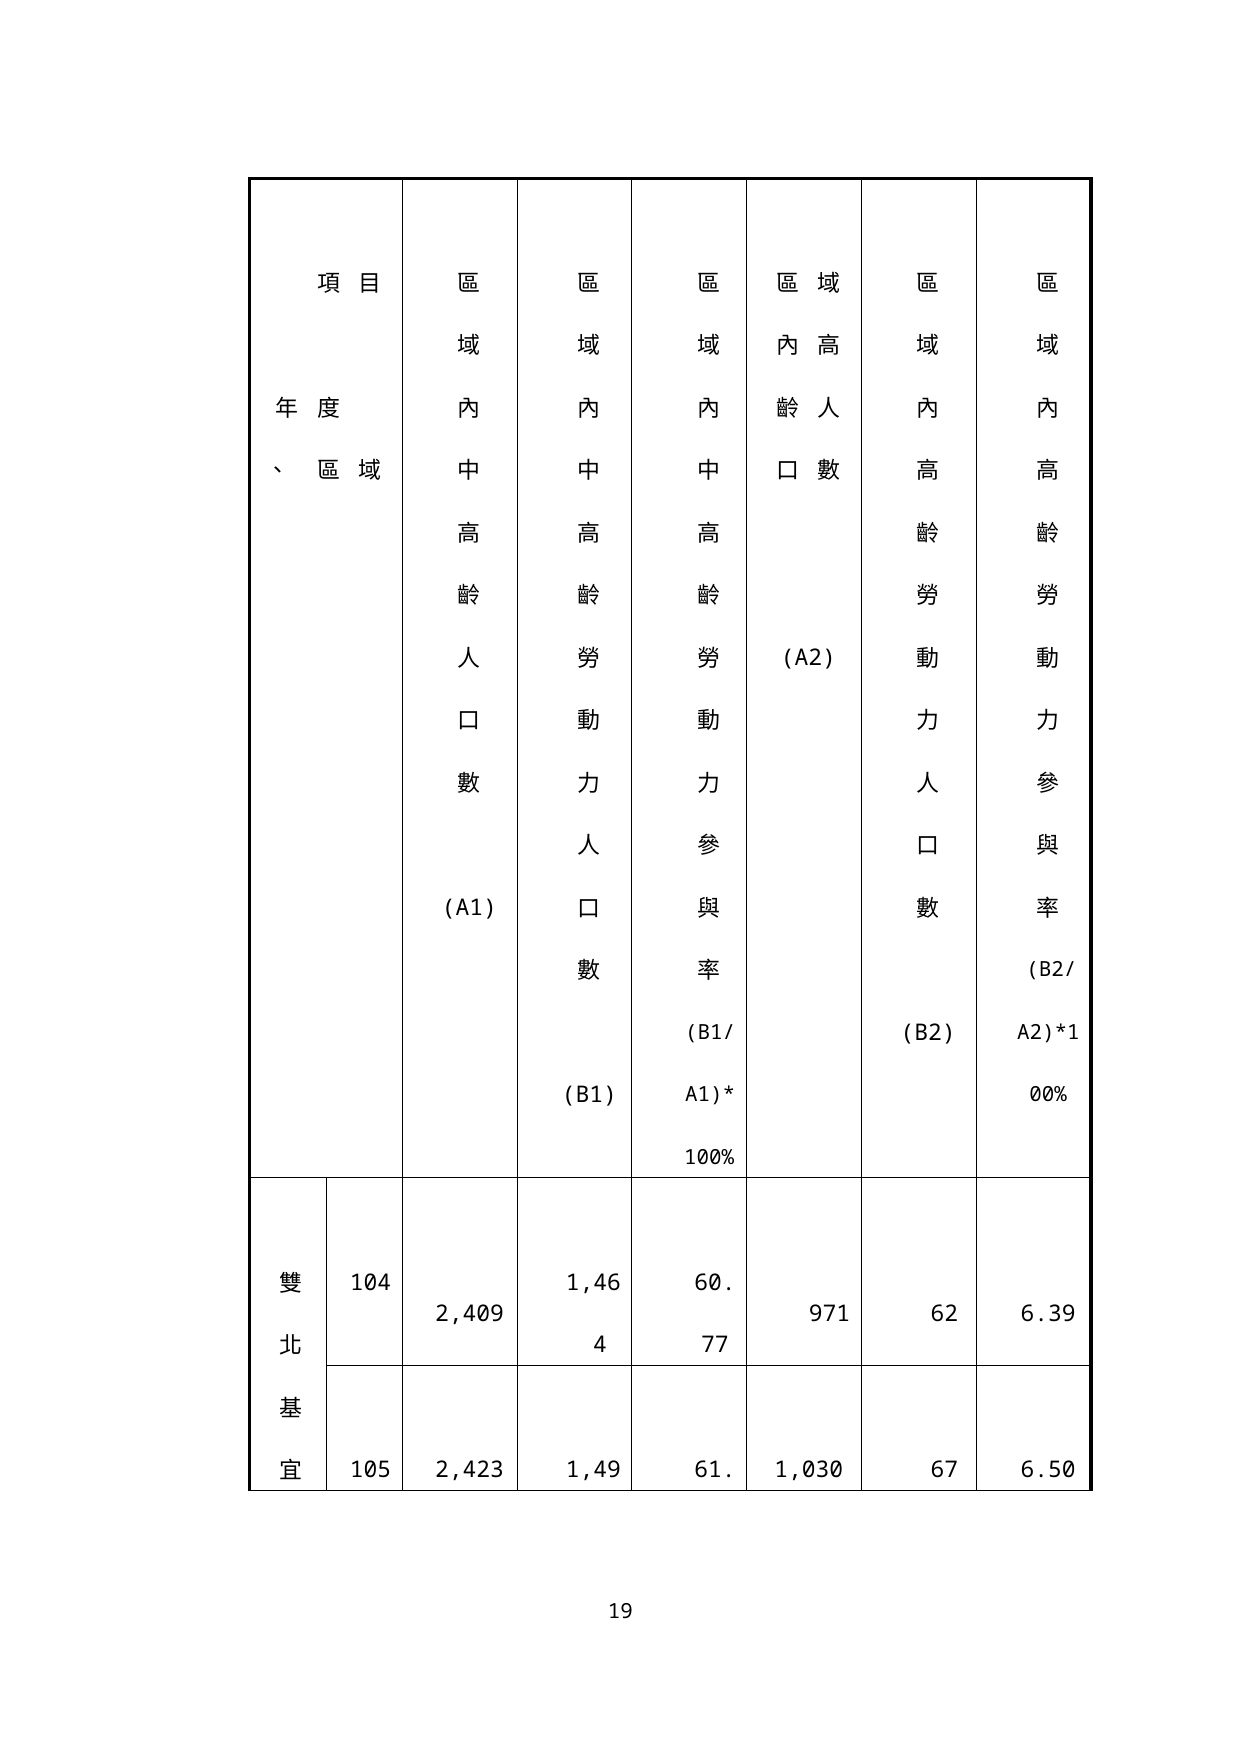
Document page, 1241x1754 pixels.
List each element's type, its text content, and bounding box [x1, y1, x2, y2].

table_cell 62 [862, 1178, 976, 1365]
table_cell 61. [632, 1366, 746, 1490]
table_cell 6.50 [977, 1366, 1089, 1490]
table_cell 1,464 [518, 1178, 631, 1365]
table_header 項目 年度 、區域 [251, 180, 402, 1177]
table_cell 雙北基宜 [251, 1178, 326, 1490]
table_cell 60.77 [632, 1178, 746, 1365]
table_header 區域內高齡勞動力人口數 (B2) [862, 180, 976, 1177]
table_cell 6.39 [977, 1178, 1089, 1365]
table_cell 105 [327, 1366, 402, 1490]
table_cell 1,030 [747, 1366, 861, 1490]
table_header 區域內高齡人口數 (A2) [747, 180, 861, 1177]
table_header 區域內中高齡勞動力人口數 (B1) [518, 180, 631, 1177]
table_cell 2,423 [403, 1366, 517, 1490]
table_cell 104 [327, 1178, 402, 1365]
table_cell 67 [862, 1366, 976, 1490]
table_cell 2,409 [403, 1178, 517, 1365]
table_cell 1,49 [518, 1366, 631, 1490]
table_header 區域內 中高齡 勞動力 參與率 (B1/A1)*100% [632, 180, 746, 1177]
table_cell 971 [747, 1178, 861, 1365]
table_header 區域內中高齡人口數 (A1) [403, 180, 517, 1177]
table_header 區域內 高齡 勞動力 參與率 (B2/A2)*100% [977, 180, 1089, 1177]
